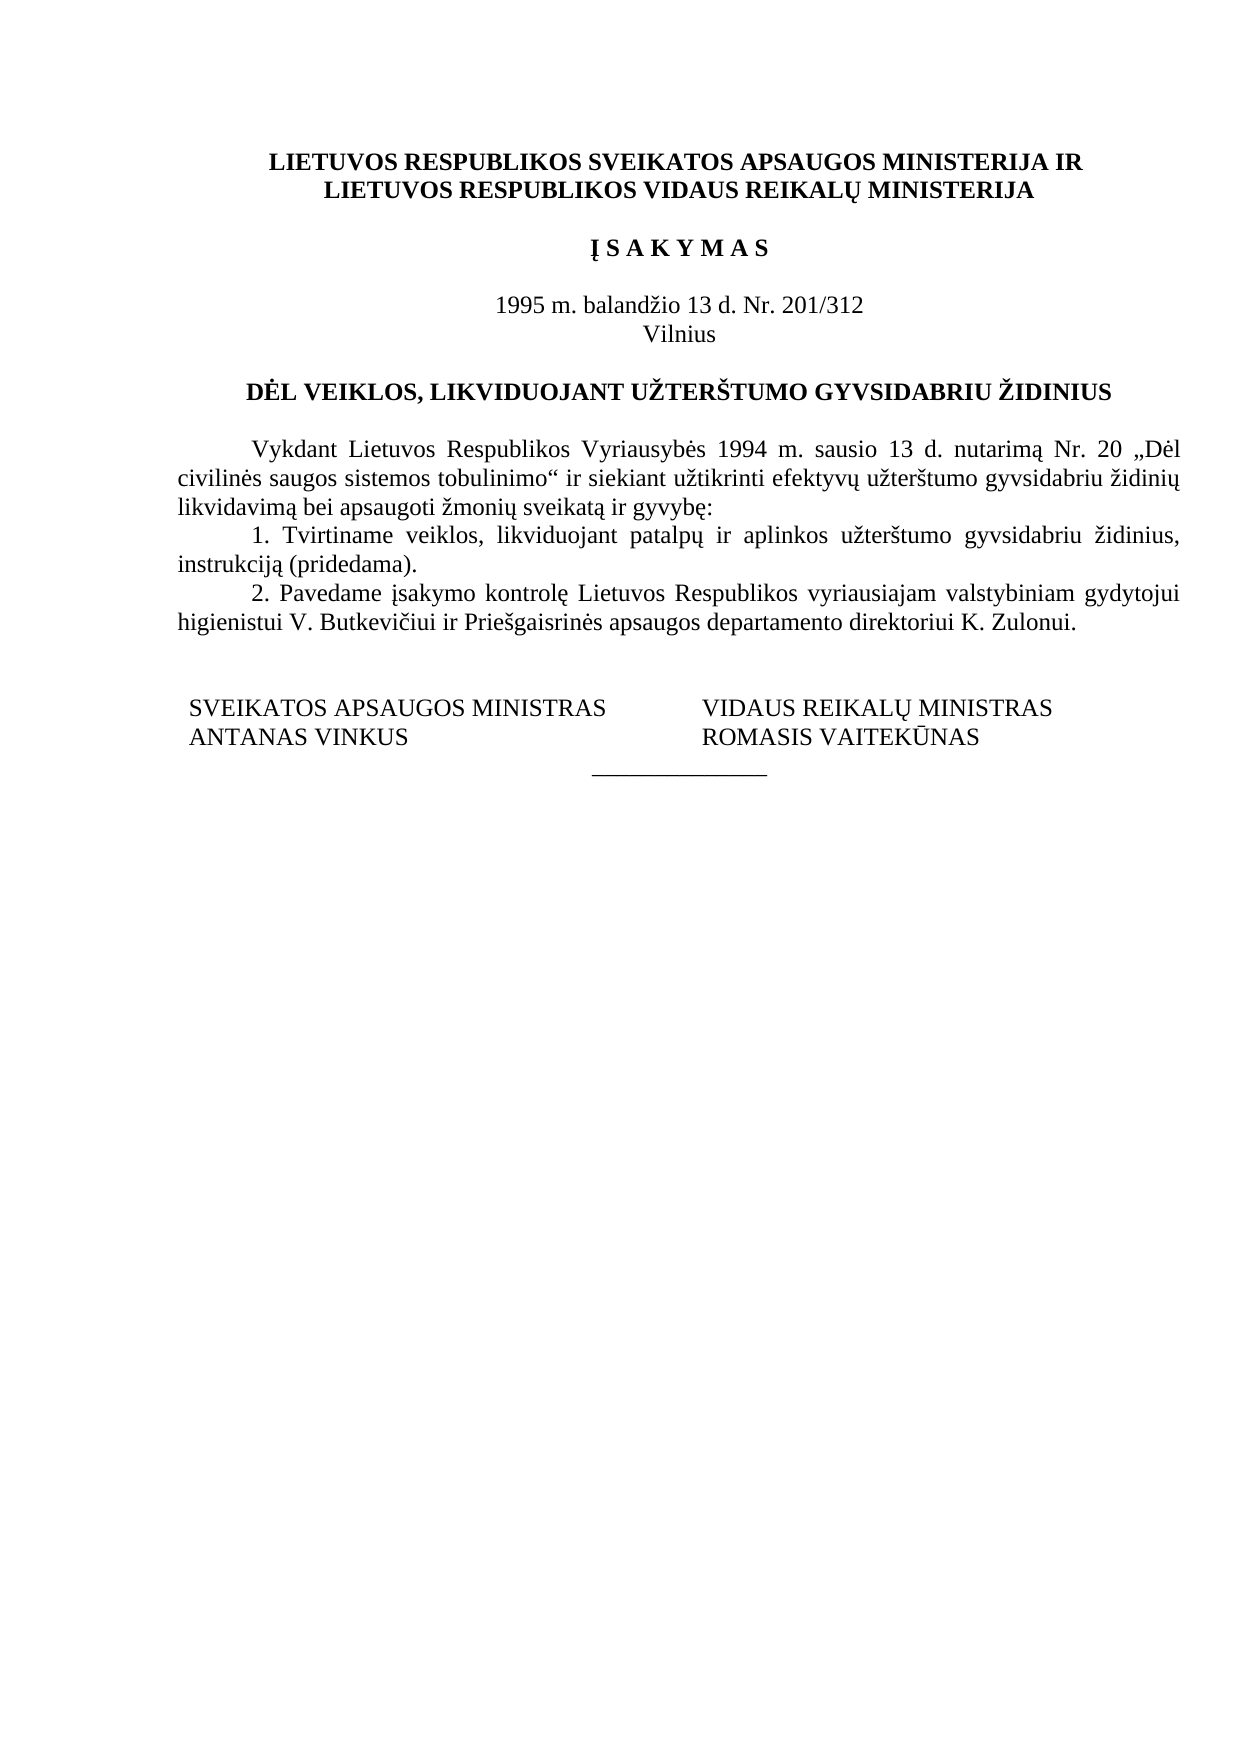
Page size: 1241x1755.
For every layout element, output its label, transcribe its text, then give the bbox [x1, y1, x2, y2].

text Vykdant Lietuvos Respublikos Vyriausybės 1994 m. sausio 13 d. nutarimą Nr. 20 „Dėl civilinės saugos sistemos tobulinimo“ ir siekiant užtikrinti efektyvų užterštumo gyvsidabriu židinių likvidavimą bei apsaugoti žmonių sveikatą ir gyvybę: [177, 434, 1181, 521]
text Vilnius [177, 319, 1181, 348]
table_header SVEIKATOS APSAUGOS MINISTRAS ANTANAS VINKUS [177, 693, 690, 751]
text ______________ [177, 751, 1181, 779]
text 2. Pavedame įsakymo kontrolę Lietuvos Respublikos vyriausiajam valstybiniam gydytojui higienistui V. Butkevičiui ir Priešgaisrinės apsaugos departamento direktoriui K. Zulonui. [177, 578, 1181, 636]
text 1. Tvirtiname veiklos, likviduojant patalpų ir aplinkos užterštumo gyvsidabriu židinius, instrukciją (pridedama). [177, 521, 1181, 578]
text LIETUVOS RESPUBLIKOS VIDAUS REIKALŲ MINISTERIJA [177, 176, 1181, 204]
text Į S A K Y M A S [177, 233, 1181, 262]
text DĖL VEIKLOS, LIKVIDUOJANT UŽTERŠTUMO GYVSIDABRIU ŽIDINIUS [177, 377, 1181, 406]
table_header VIDAUS REIKALŲ MINISTRAS ROMASIS VAITEKŪNAS [690, 693, 1204, 751]
text LIETUVOS RESPUBLIKOS SVEIKATOS APSAUGOS MINISTERIJA IR [177, 147, 1181, 176]
text 1995 m. balandžio 13 d. Nr. 201/312 [177, 291, 1181, 319]
